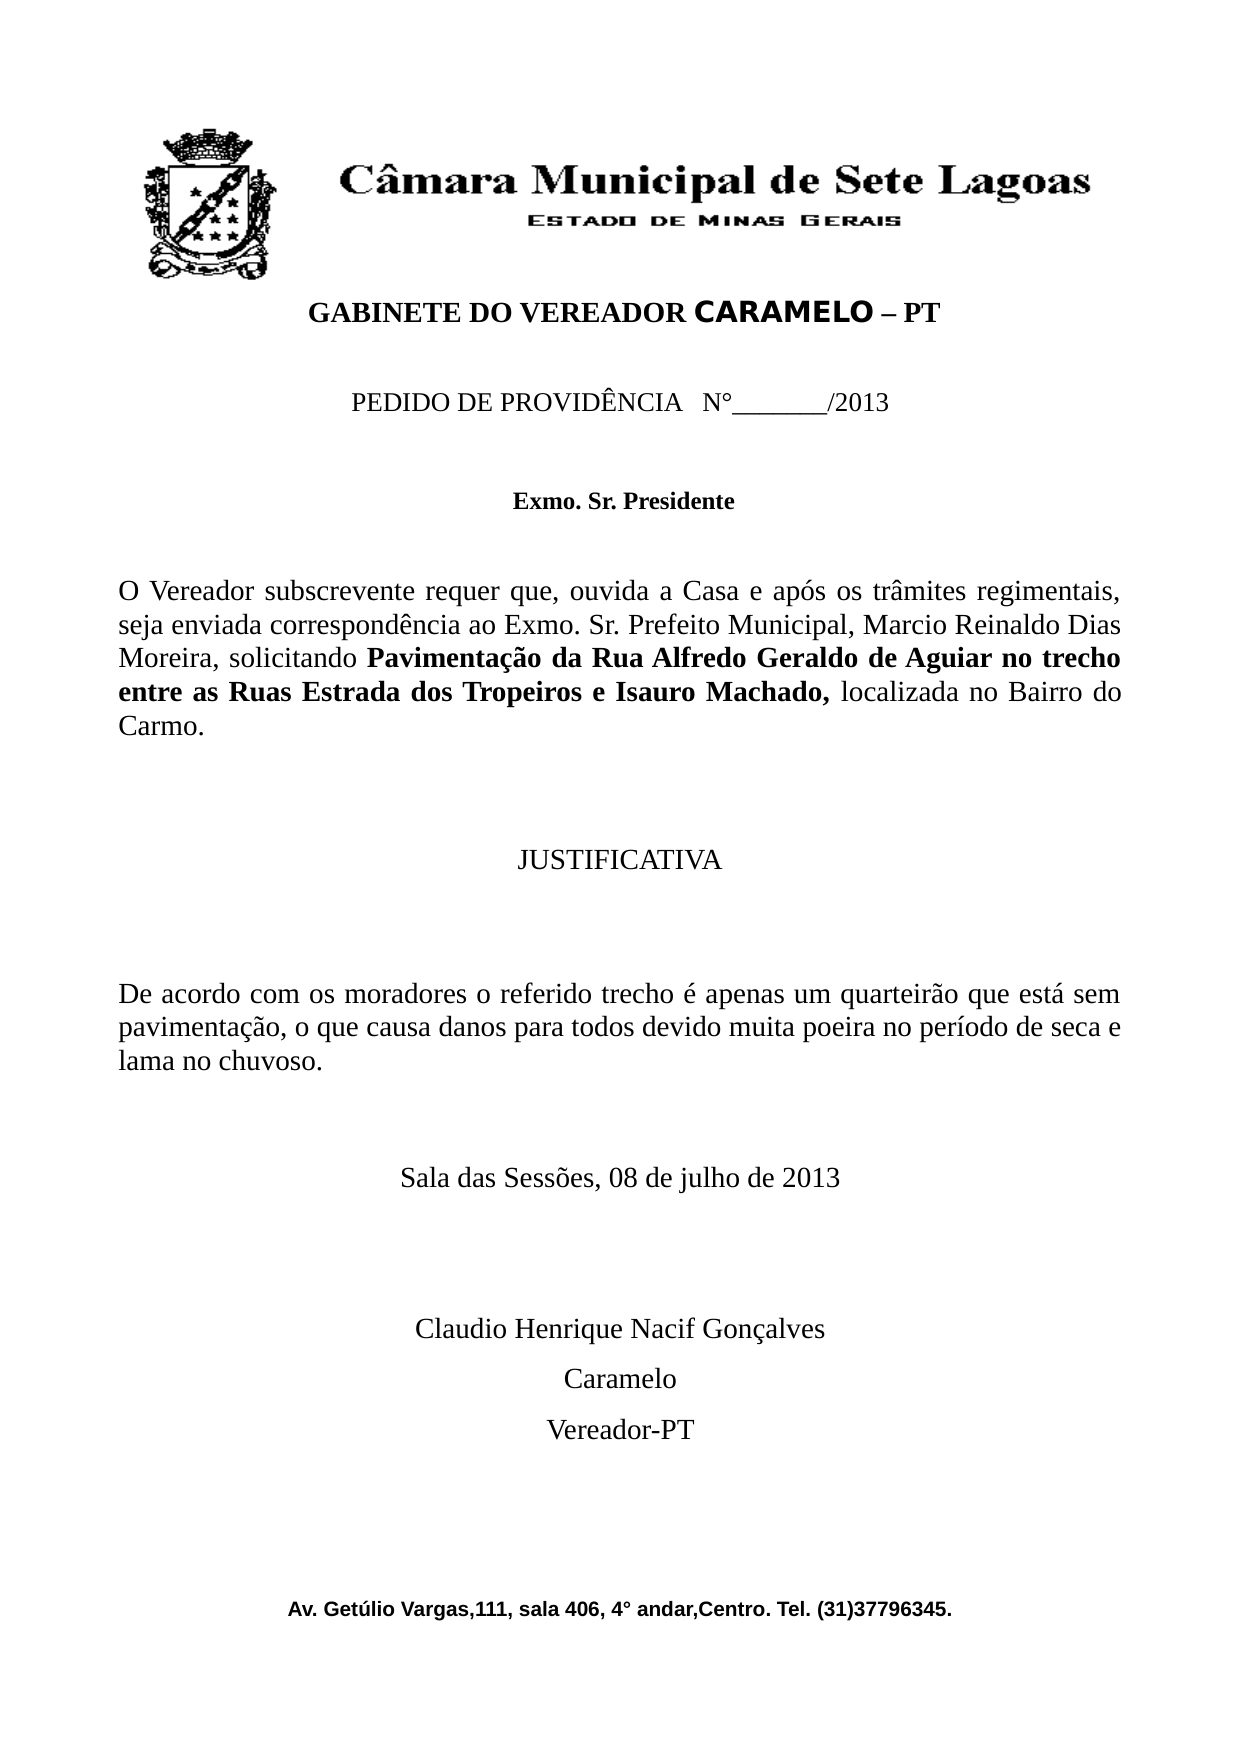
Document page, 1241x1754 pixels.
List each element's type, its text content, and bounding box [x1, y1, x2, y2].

text GABINETE DO VEREADOR CARAMELO – PT [118, 295, 1122, 329]
text Exmo. Sr. Presidente [118, 482, 1122, 516]
text PEDIDO DE PROVIDÊNCIA N°_______/2013 [118, 387, 1122, 418]
text Caramelo [118, 1362, 1122, 1395]
text Av. Getúlio Vargas,111, sala 406, 4° andar,Centro. Tel. (31)37796345. [118, 1596, 1122, 1620]
text Vereador-PT [118, 1412, 1122, 1446]
text Sala das Sessões, 08 de julho de 2013 [118, 1160, 1122, 1194]
text De acordo com os moradores o referido trecho é apenas um quarteirão que está sem pavimentação, o que causa danos para todos devido muita poeira no período de seca e lama no chuvoso. [118, 976, 1122, 1077]
text O Vereador subscrevente requer que, ouvida a Casa e após os trâmites regimentais, seja enviada correspondência ao Exmo. Sr. Prefeito Municipal, Marcio Reinaldo Dias Moreira, solicitando Pavimentação da Rua Alfredo Geraldo de Aguiar no trecho entre as Ruas Estrada dos Tropeiros e Isauro Machado, localizada no Bairro do Carmo. [118, 573, 1122, 741]
text Claudio Henrique Nacif Gonçalves [118, 1311, 1122, 1345]
text JUSTIFICATIVA [118, 842, 1122, 875]
